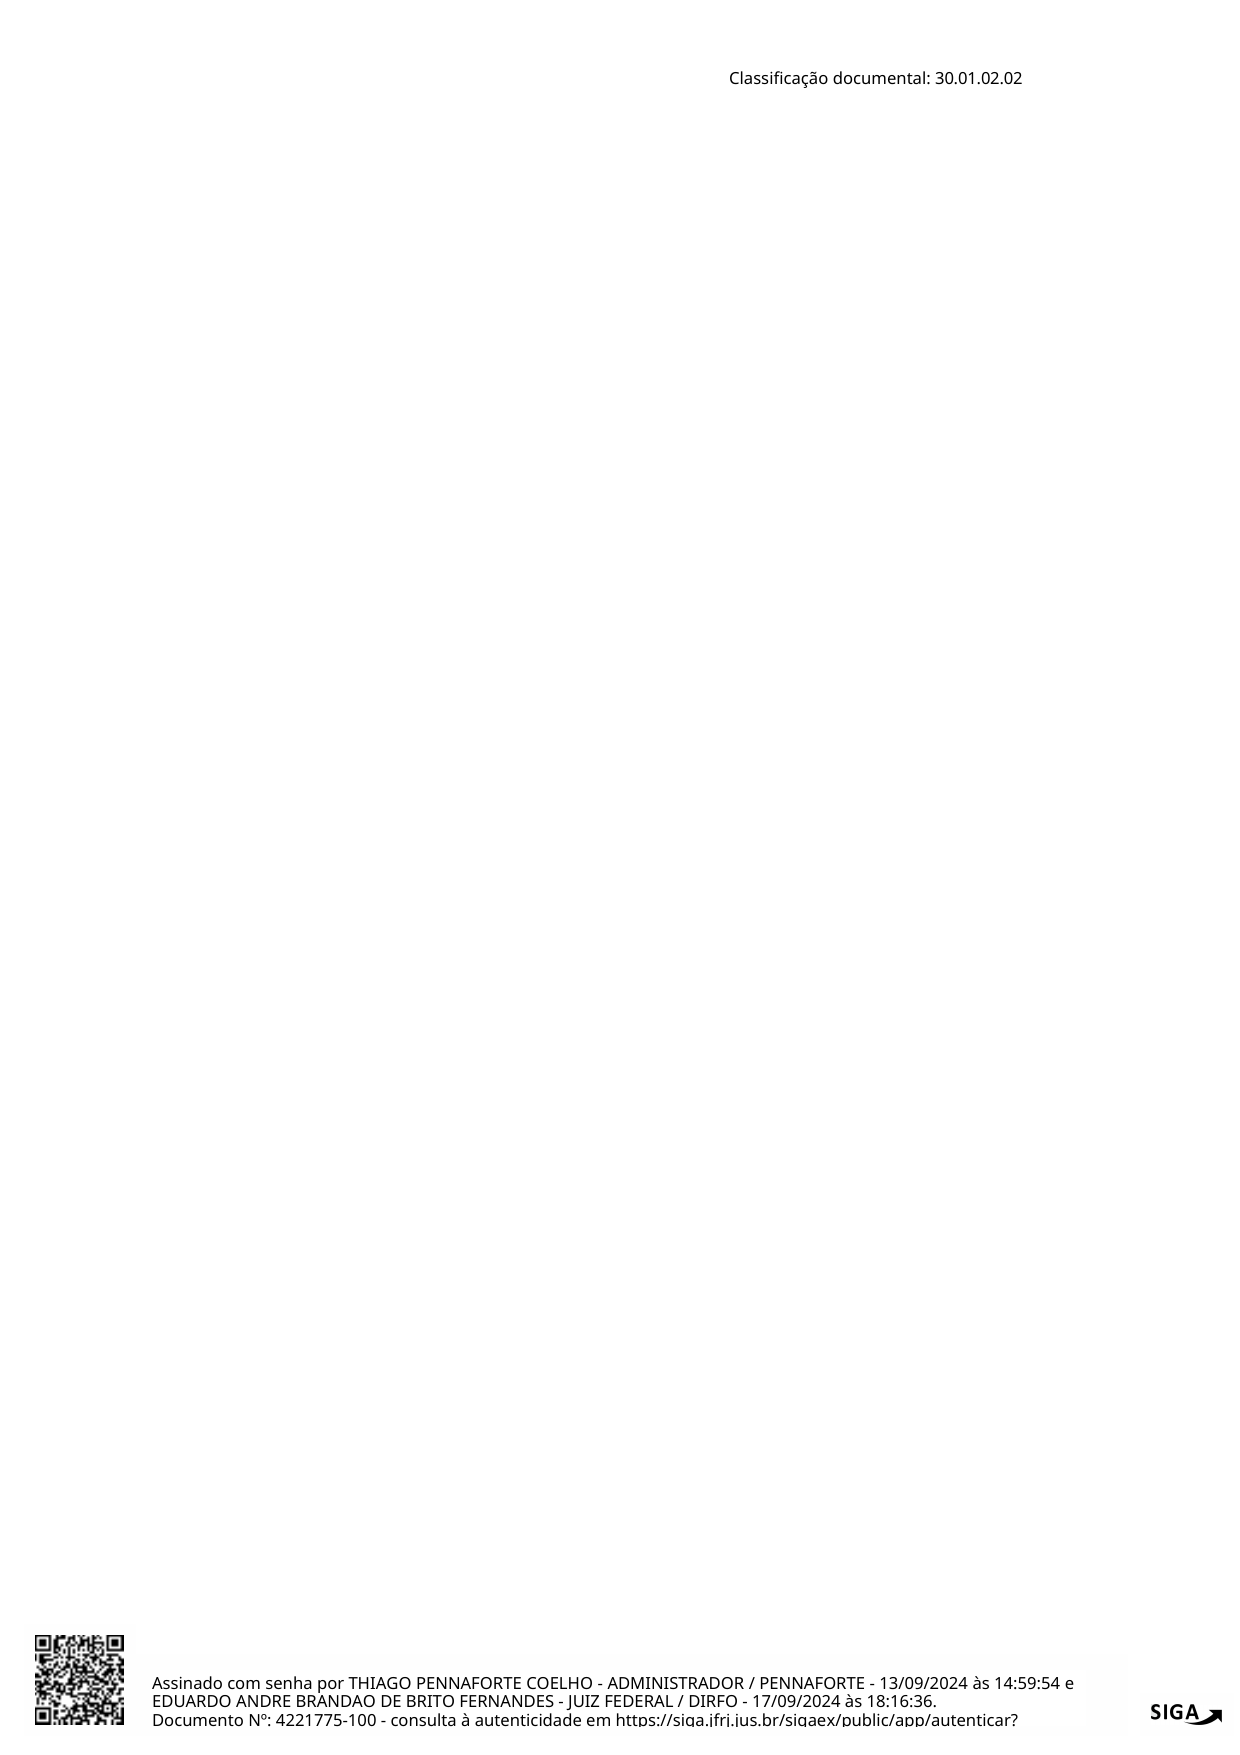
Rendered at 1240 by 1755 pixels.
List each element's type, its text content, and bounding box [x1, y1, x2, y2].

text Classificação documental: 30.01.02.02 [729, 66, 1064, 89]
